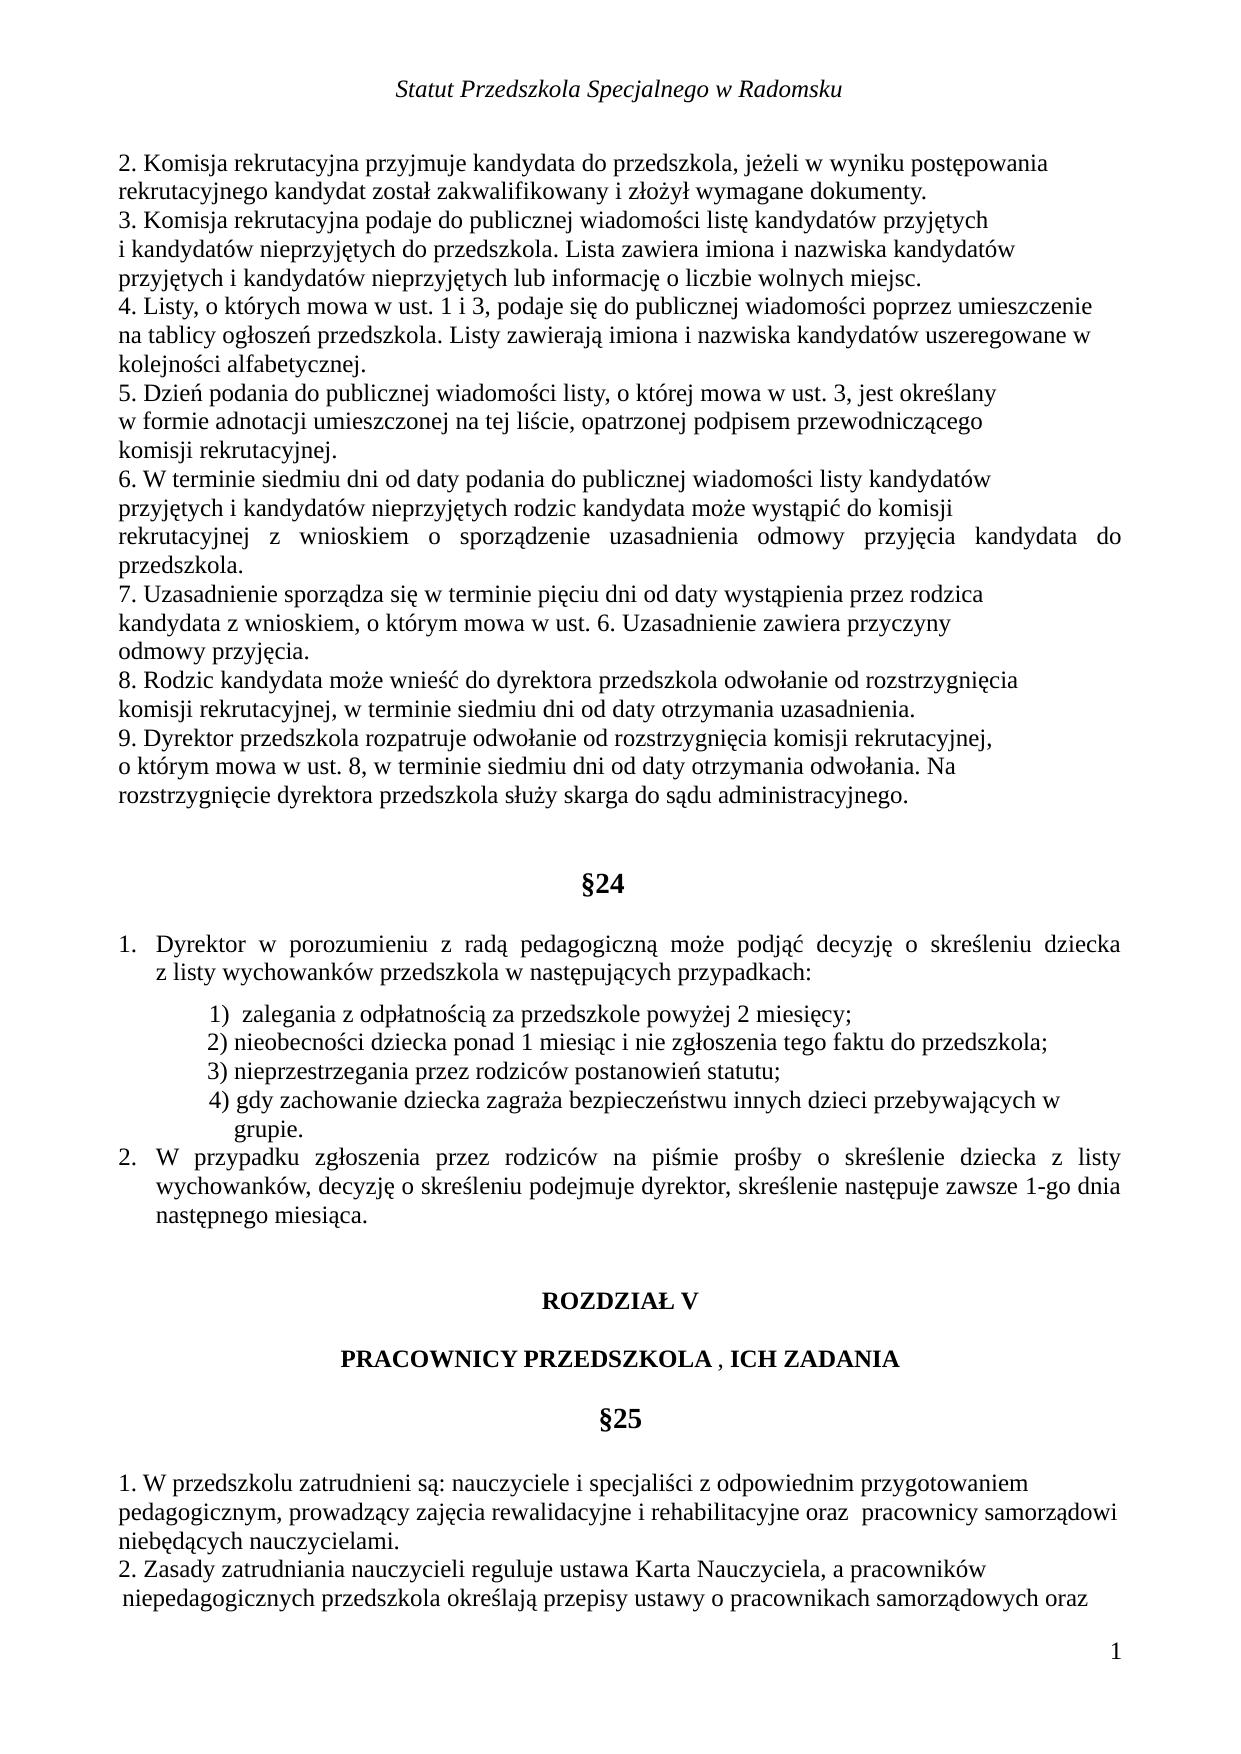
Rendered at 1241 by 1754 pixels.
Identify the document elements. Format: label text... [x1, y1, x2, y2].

text 7. Uzasadnienie sporządza się w terminie pięciu dni od daty wystąpienia przez rodzica [118, 579, 1122, 608]
text odmowy przyjęcia. [118, 636, 1122, 665]
list W przypadku zgłoszenia przez rodziców na piśmie prośby o skreślenie dziecka z listy wychowanków, decyzję o skreśleniu podejmuje dyrektor, skreślenie następuje zawsze 1-go dnia następnego miesiąca. [118, 1142, 1122, 1229]
text PRACOWNICY PRZEDSZKOLA , ICH ZADANIA [118, 1344, 1122, 1372]
text rekrutacyjnej z wnioskiem o sporządzenie uzasadnienia odmowy przyjęcia kandydata do przedszkola. [118, 521, 1122, 579]
text niepedagogicznych przedszkola określają przepisy ustawy o pracownikach samorządowych oraz [103, 1583, 1122, 1612]
text komisji rekrutacyjnej, w terminie siedmiu dni od daty otrzymania uzasadnienia. [118, 694, 1122, 723]
text 1. W przedszkolu zatrudnieni są: nauczyciele i specjaliści z odpowiednim przygotowaniem pedagogicznym, prowadzący zajęcia rewalidacyjne i rehabilitacyjne oraz pracownicy samorządowi niebędących nauczycielami. 2. Zasady zatrudniania nauczycieli reguluje ustawa Karta Nauczyciela, a pracowników [118, 1468, 1122, 1583]
text 5. Dzień podania do publicznej wiadomości listy, o której mowa w ust. 3, jest określany [118, 378, 1122, 406]
text przyjętych i kandydatów nieprzyjętych rodzic kandydata może wystąpić do komisji [118, 493, 1122, 521]
text przyjętych i kandydatów nieprzyjętych lub informację o liczbie wolnych miejsc. 4. Listy, o których mowa w ust. 1 i 3, podaje się do publicznej wiadomości poprzez umieszczenie na tablicy ogłoszeń przedszkola. Listy zawierają imiona i nazwiska kandydatów uszeregowane w kolejności alfabetycznej. [118, 263, 1122, 378]
text §25 [118, 1401, 1122, 1435]
list grupie. [136, 1114, 1122, 1142]
text 2) nieobecności dziecka ponad 1 miesiąc i nie zgłoszenia tego faktu do przedszkola; 3) nieprzestrzegania przez rodziców postanowień statutu; [207, 1027, 1122, 1085]
text o którym mowa w ust. 8, w terminie siedmiu dni od daty otrzymania odwołania. Na [118, 751, 1122, 780]
text 9. Dyrektor przedszkola rozpatruje odwołanie od rozstrzygnięcia komisji rekrutacyjnej, [118, 723, 1122, 751]
text 6. W terminie siedmiu dni od daty podania do publicznej wiadomości listy kandydatów [118, 464, 1122, 493]
text rozstrzygnięcie dyrektora przedszkola służy skarga do sądu administracyjnego. [118, 780, 1122, 809]
text 8. Rodzic kandydata może wnieść do dyrektora przedszkola odwołanie od rozstrzygnięcia [118, 665, 1122, 694]
text kandydata z wnioskiem, o którym mowa w ust. 6. Uzasadnienie zawiera przyczyny [118, 608, 1122, 636]
list Dyrektor w porozumieniu z radą pedagogiczną może podjąć decyzję o skreśleniu dziecka z listy wychowanków przedszkola w następujących przypadkach: [118, 929, 1122, 986]
text komisji rekrutacyjnej. [118, 435, 1122, 464]
text §24 [118, 866, 1122, 900]
text 2. Komisja rekrutacyjna przyjmuje kandydata do przedszkola, jeżeli w wyniku postępowania rekrutacyjnego kandydat został zakwalifikowany i złożył wymagane dokumenty. 3. Komisja rekrutacyjna podaje do publicznej wiadomości listę kandydatów przyjętych [118, 148, 1122, 234]
text w formie adnotacji umieszczonej na tej liście, opatrzonej podpisem przewodniczącego [118, 406, 1122, 435]
text ROZDZIAŁ V [118, 1286, 1122, 1315]
list 4) gdy zachowanie dziecka zagraża bezpieczeństwu innych dzieci przebywających w [136, 1085, 1122, 1114]
text i kandydatów nieprzyjętych do przedszkola. Lista zawiera imiona i nazwiska kandydatów [118, 234, 1122, 263]
list 1) zalegania z odpłatnością za przedszkole powyżej 2 miesięcy; [118, 999, 1122, 1027]
